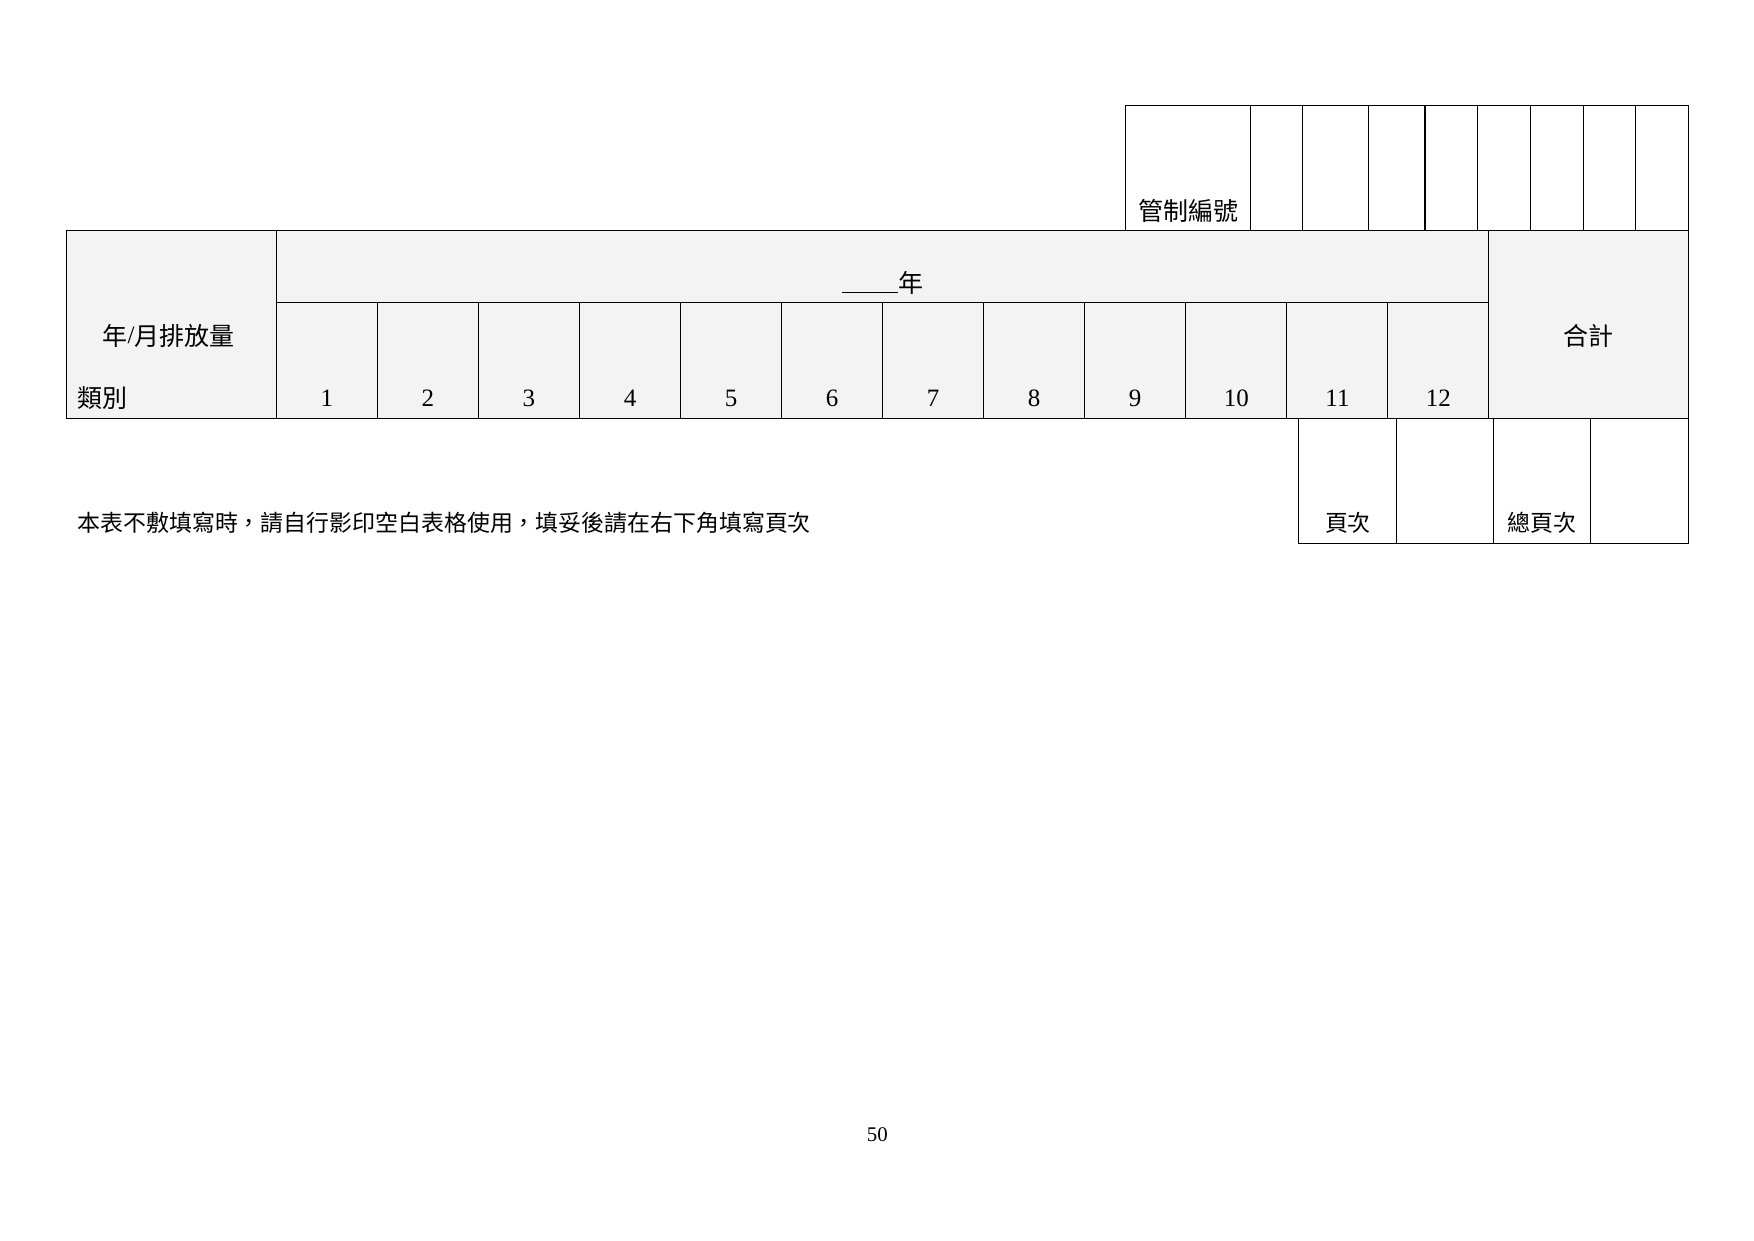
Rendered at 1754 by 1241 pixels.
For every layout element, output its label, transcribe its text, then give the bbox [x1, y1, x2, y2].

table_cell 3 [479, 303, 579, 418]
table_cell 年 [277, 231, 1488, 302]
table_cell 合計 (公噸/年) [1489, 231, 1688, 418]
table_header [66, 105, 557, 230]
table_cell 1 [277, 303, 377, 418]
table_cell 年/月排放量 類別 [67, 231, 276, 418]
table_cell 4 [580, 303, 680, 418]
table_header [1636, 106, 1688, 230]
table_cell 2 [378, 303, 478, 418]
table_cell 9 [1085, 303, 1185, 418]
table_header [1369, 106, 1424, 230]
table_cell [1397, 419, 1493, 543]
table_cell 11 [1287, 303, 1387, 418]
table_header 管制編號 [1126, 106, 1250, 230]
table_cell 10 [1186, 303, 1286, 418]
table_cell 12 [1388, 303, 1488, 418]
table_cell 頁次 [1299, 419, 1396, 543]
table_cell [1591, 419, 1688, 543]
table_cell 7 [883, 303, 983, 418]
table_header [1303, 106, 1368, 230]
table_cell 5 [681, 303, 781, 418]
table_header [1478, 106, 1530, 230]
table_cell 8 [984, 303, 1084, 418]
table_header [1584, 106, 1635, 230]
table_header [1426, 106, 1477, 230]
table_header [1531, 106, 1583, 230]
table_cell 總頁次 [1494, 419, 1590, 543]
table_header [1251, 106, 1302, 230]
table_cell [1212, 419, 1298, 543]
table_header [557, 105, 1125, 230]
table_cell 本表不敷填寫時，請自行影印空白表格使用，填妥後請在右下角填寫頁次 [66, 419, 1212, 543]
table_cell 6 [782, 303, 882, 418]
